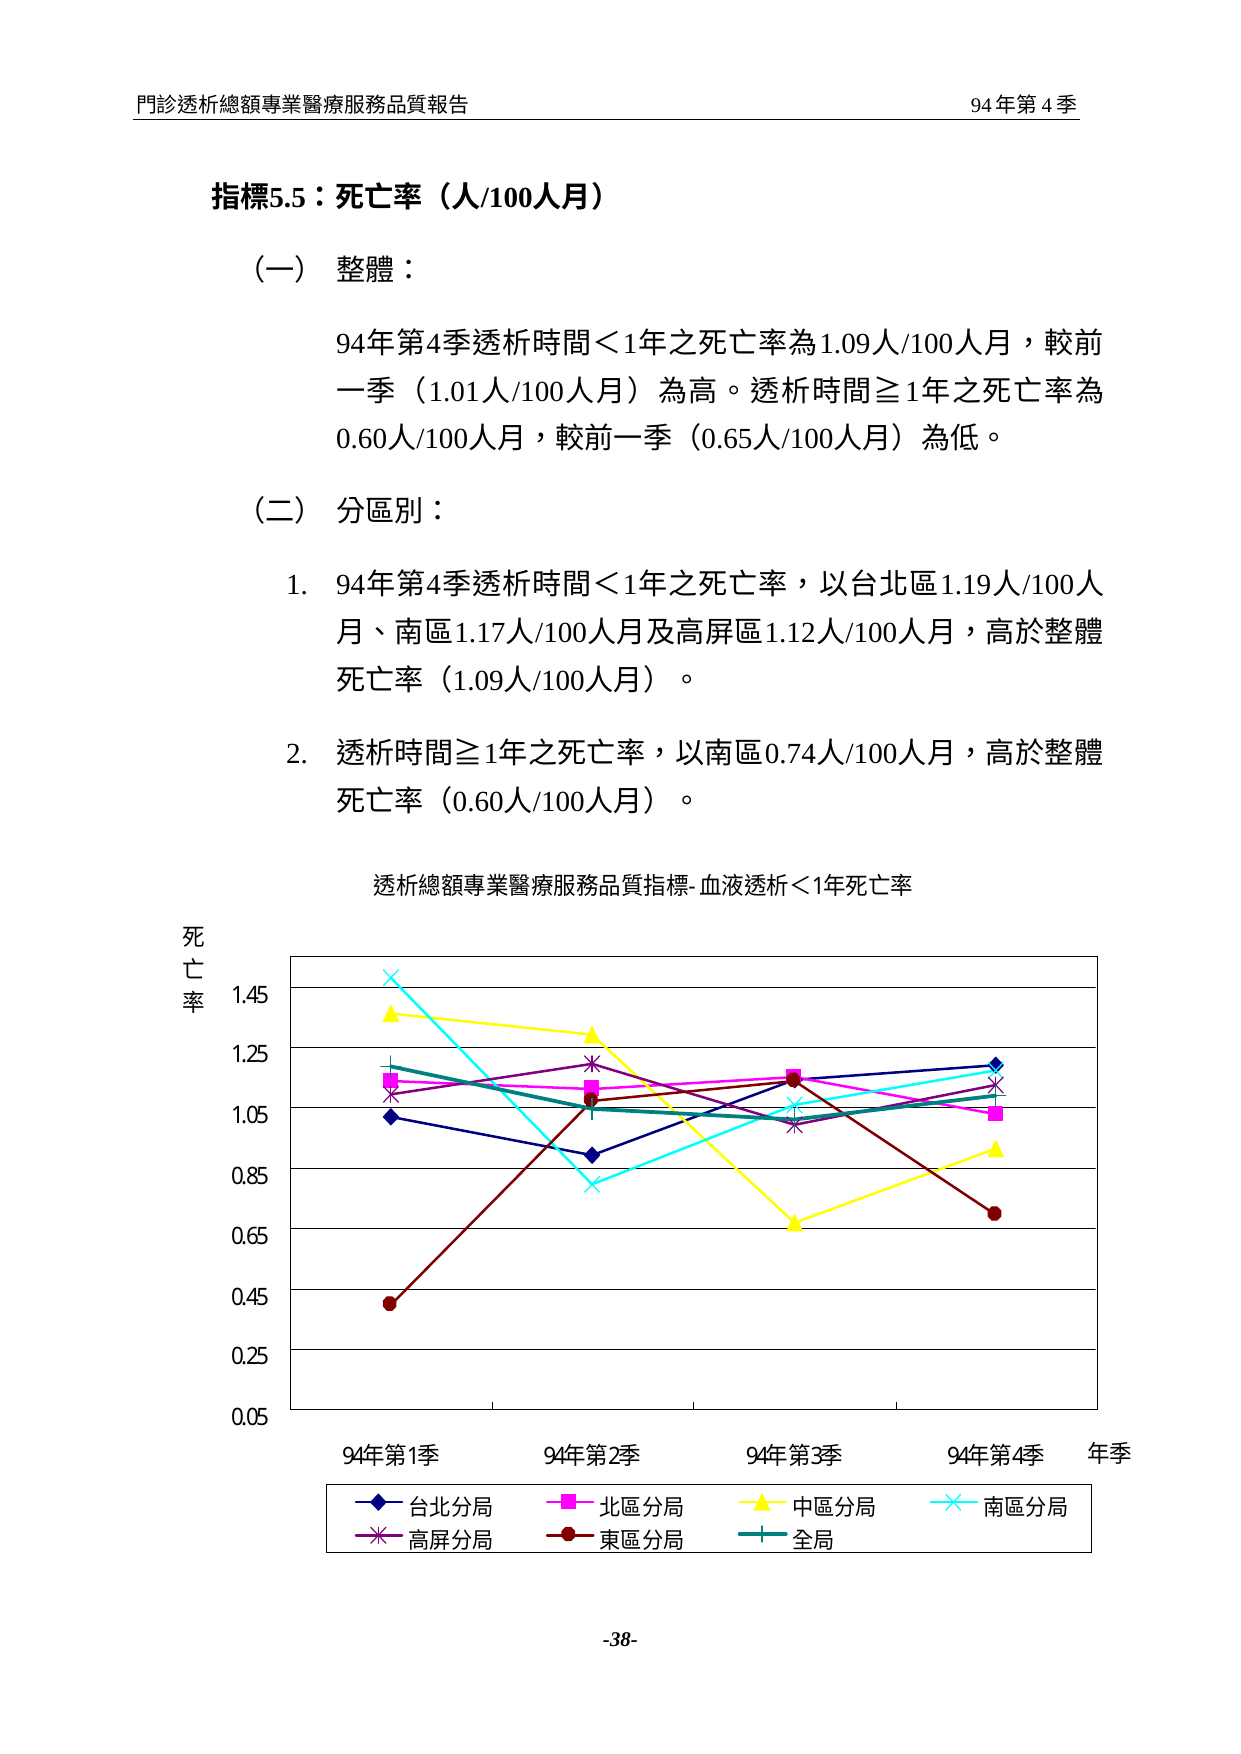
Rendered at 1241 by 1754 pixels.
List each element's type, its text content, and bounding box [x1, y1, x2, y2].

text 94年第4季透析時間＜1年之死亡率為1.09人/100人月，較前一季（1.01人/100人月）為高。透析時間≧1年之死亡率為0.60人/100人月，較前一季（0.65人/100人月）為低。 [336, 315, 1104, 458]
list 透析時間≧1年之死亡率，以南區0.74人/100人月，高於整體死亡率（0.60人/100人月）。 [286, 725, 1104, 821]
list 94年第4季透析時間＜1年之死亡率，以台北區1.19人/100人月、南區1.17人/100人月及高屏區1.12人/100人月，高於整體死亡率（1.09人/100人月）。 [286, 556, 1104, 700]
text 指標5.5：死亡率（人/100人月） [211, 169, 1104, 217]
list 整體： [236, 242, 1104, 290]
list 分區別： [236, 483, 1104, 531]
